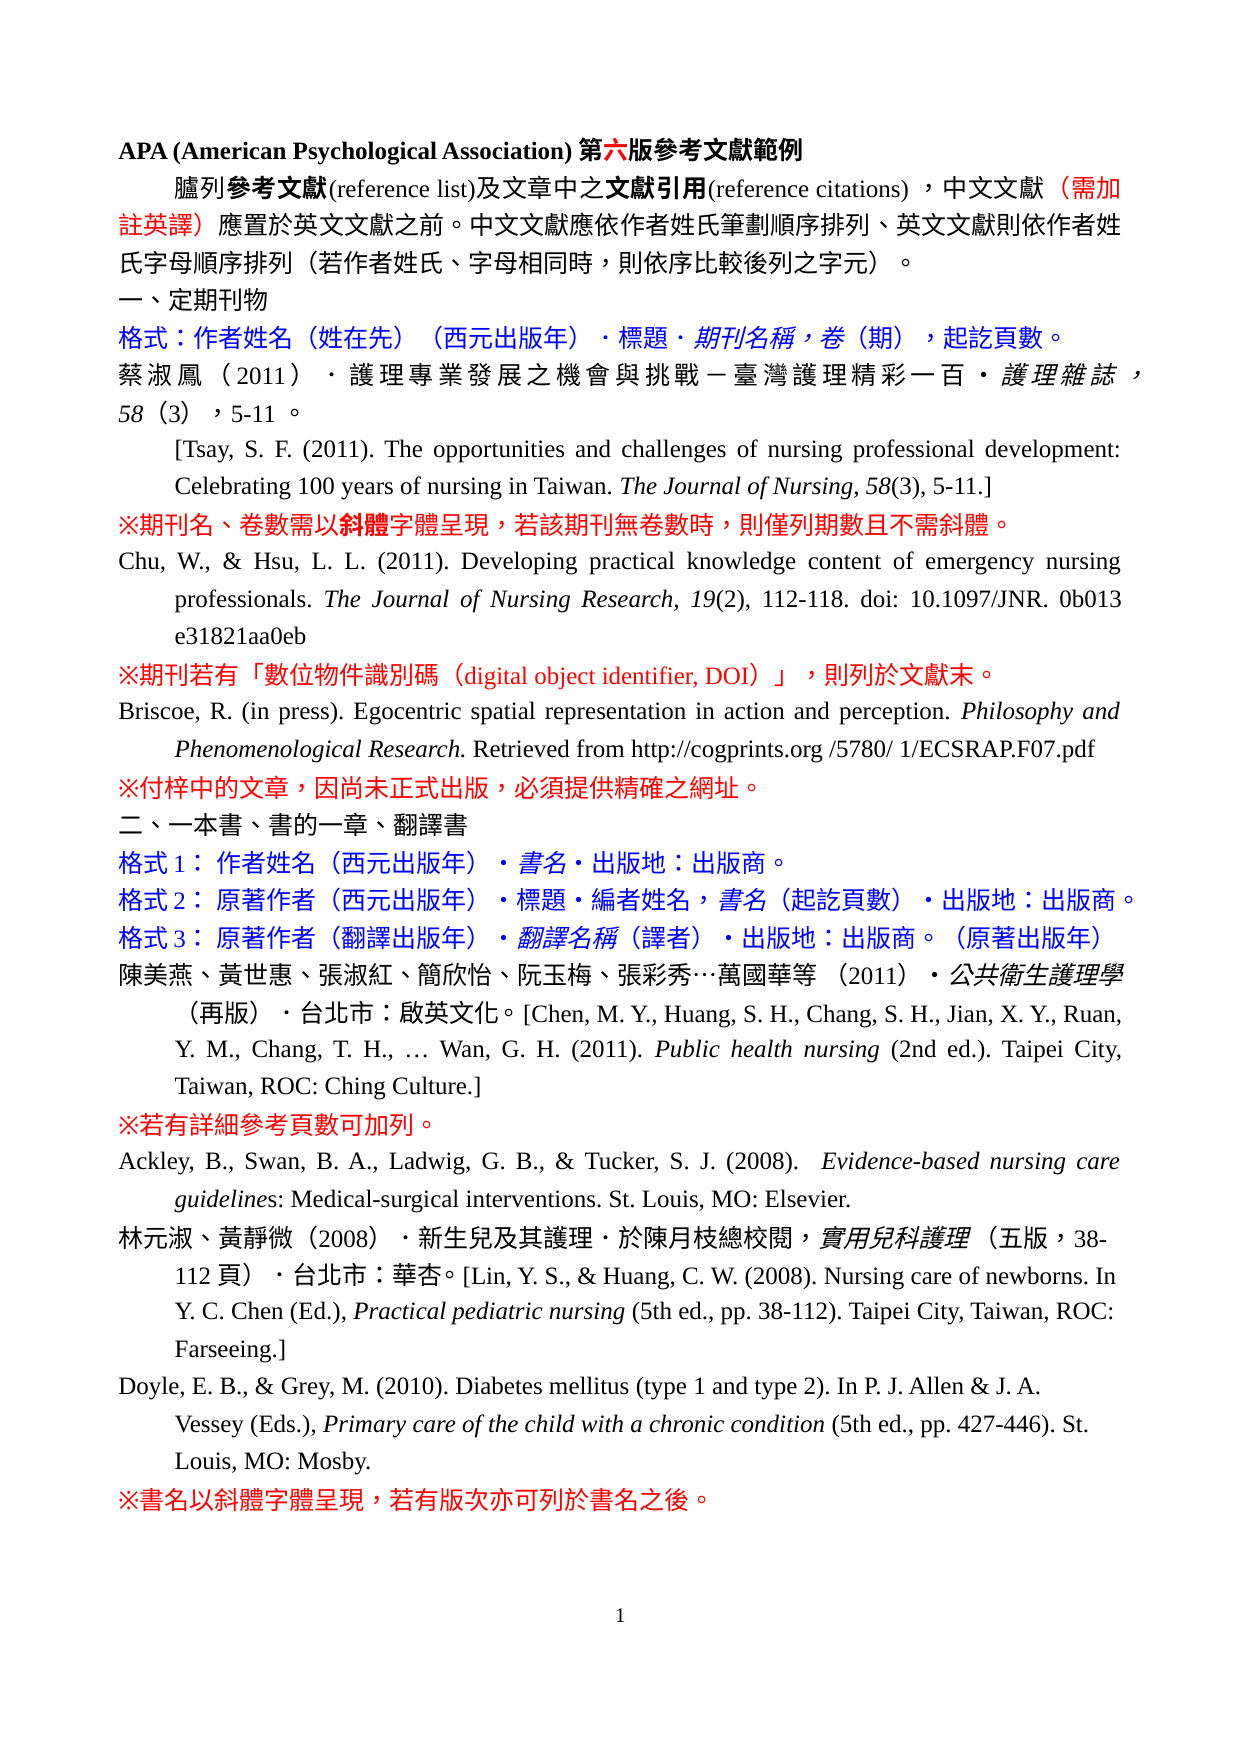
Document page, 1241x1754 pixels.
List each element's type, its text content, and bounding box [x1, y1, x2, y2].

text 格式1： 作者姓名（西元出版年）‧書名‧出版地：出版商。 [118, 842, 1122, 880]
text 蔡淑鳳（2011）．護理專業發展之機會與挑戰－臺灣護理精彩一百‧護理雜誌，58（3），5-11 。 [118, 355, 1122, 430]
text Chu, W., & Hsu, L. L. (2011). Developing practical knowledge content of emergency nursing professionals. The Journal of Nursing Research, 19(2), 112-118. doi: 10.1097/JNR. 0b013 e31821aa0eb [118, 542, 1122, 655]
text 臚列參考文獻(reference list)及文章中之文獻引用(reference citations) ，中文文獻（需加註英譯）應置於英文文獻之前。中文文獻應依作者姓氏筆劃順序排列、英文文獻則依作者姓氏字母順序排列（若作者姓氏、字母相同時，則依序比較後列之字元）。 [118, 167, 1122, 280]
text 陳美燕、黃世惠、張淑紅、簡欣怡、阮玉梅、張彩秀…萬國華等 （2011）‧公共衛生護理學 （再版）．台北市：啟英文化。 [Chen, M. Y., Huang, S. H., Chang, S. H., Jian, X. Y., Ruan, Y. M., Chang, T. H., … Wan, G. H. (2011). Public health nursing (2nd ed.). Taipei City, Taiwan, ROC: Ching Culture.] [118, 955, 1122, 1105]
text 林元淑、黃靜微（2008）．新生兒及其護理．於陳月枝總校閱，實用兒科護理 （五版，38-112 頁）．台北市：華杏。 [Lin, Y. S., & Huang, C. W. (2008). Nursing care of newborns. In Y. C. Chen (Ed.), Practical pediatric nursing (5th ed., pp. 38-112). Taipei City, Taiwan, ROC: Farseeing.] [118, 1217, 1122, 1367]
text 一、定期刊物 [118, 280, 1122, 317]
text 二、一本書、書的一章、翻譯書 [118, 805, 1122, 842]
text ※書名以斜體字體呈現，若有版次亦可列於書名之後。 [118, 1480, 1122, 1517]
text [Tsay, S. F. (2011). The opportunities and challenges of nursing professional development: Celebrating 100 years of nursing in Taiwan. The Journal of Nursing, 58(3), 5-11.] [174, 430, 1122, 505]
text ※期刊名、卷數需以斜體字體呈現，若該期刊無卷數時，則僅列期數且不需斜體。 [118, 505, 1122, 542]
text 格式3： 原著作者（翻譯出版年）‧翻譯名稱（譯者）‧出版地：出版商。（原著出版年） [118, 917, 1122, 955]
text 格式：作者姓名（姓在先）（西元出版年）．標題．期刊名稱，卷（期），起訖頁數。 [118, 317, 1122, 355]
text 格式2： 原著作者（西元出版年）‧標題‧編者姓名，書名（起訖頁數）‧出版地：出版商。 [118, 880, 1122, 917]
text APA (American Psychological Association) 第六版參考文獻範例 [118, 130, 1122, 167]
text ※期刊若有「數位物件識別碼（digital object identifier, DOI）」，則列於文獻末。 [118, 655, 1122, 692]
text ※若有詳細參考頁數可加列。 [118, 1105, 1122, 1142]
text Briscoe, R. (in press). Egocentric spatial representation in action and perception. Philosophy and Phenomenological Research. Retrieved from http://cogprints.org /5780/ 1/ECSRAP.F07.pdf [118, 692, 1122, 767]
text Doyle, E. B., & Grey, M. (2010). Diabetes mellitus (type 1 and type 2). In P. J. Allen & J. A. Vessey (Eds.), Primary care of the child with a chronic condition (5th ed., pp. 427-446). St. Louis, MO: Mosby. [118, 1367, 1122, 1480]
text Ackley, B., Swan, B. A., Ladwig, G. B., & Tucker, S. J. (2008). Evidence-based nursing care guidelines: Medical-surgical interventions. St. Louis, MO: Elsevier. [118, 1142, 1122, 1217]
text ※付梓中的文章，因尚未正式出版，必須提供精確之網址。 [118, 767, 1122, 805]
